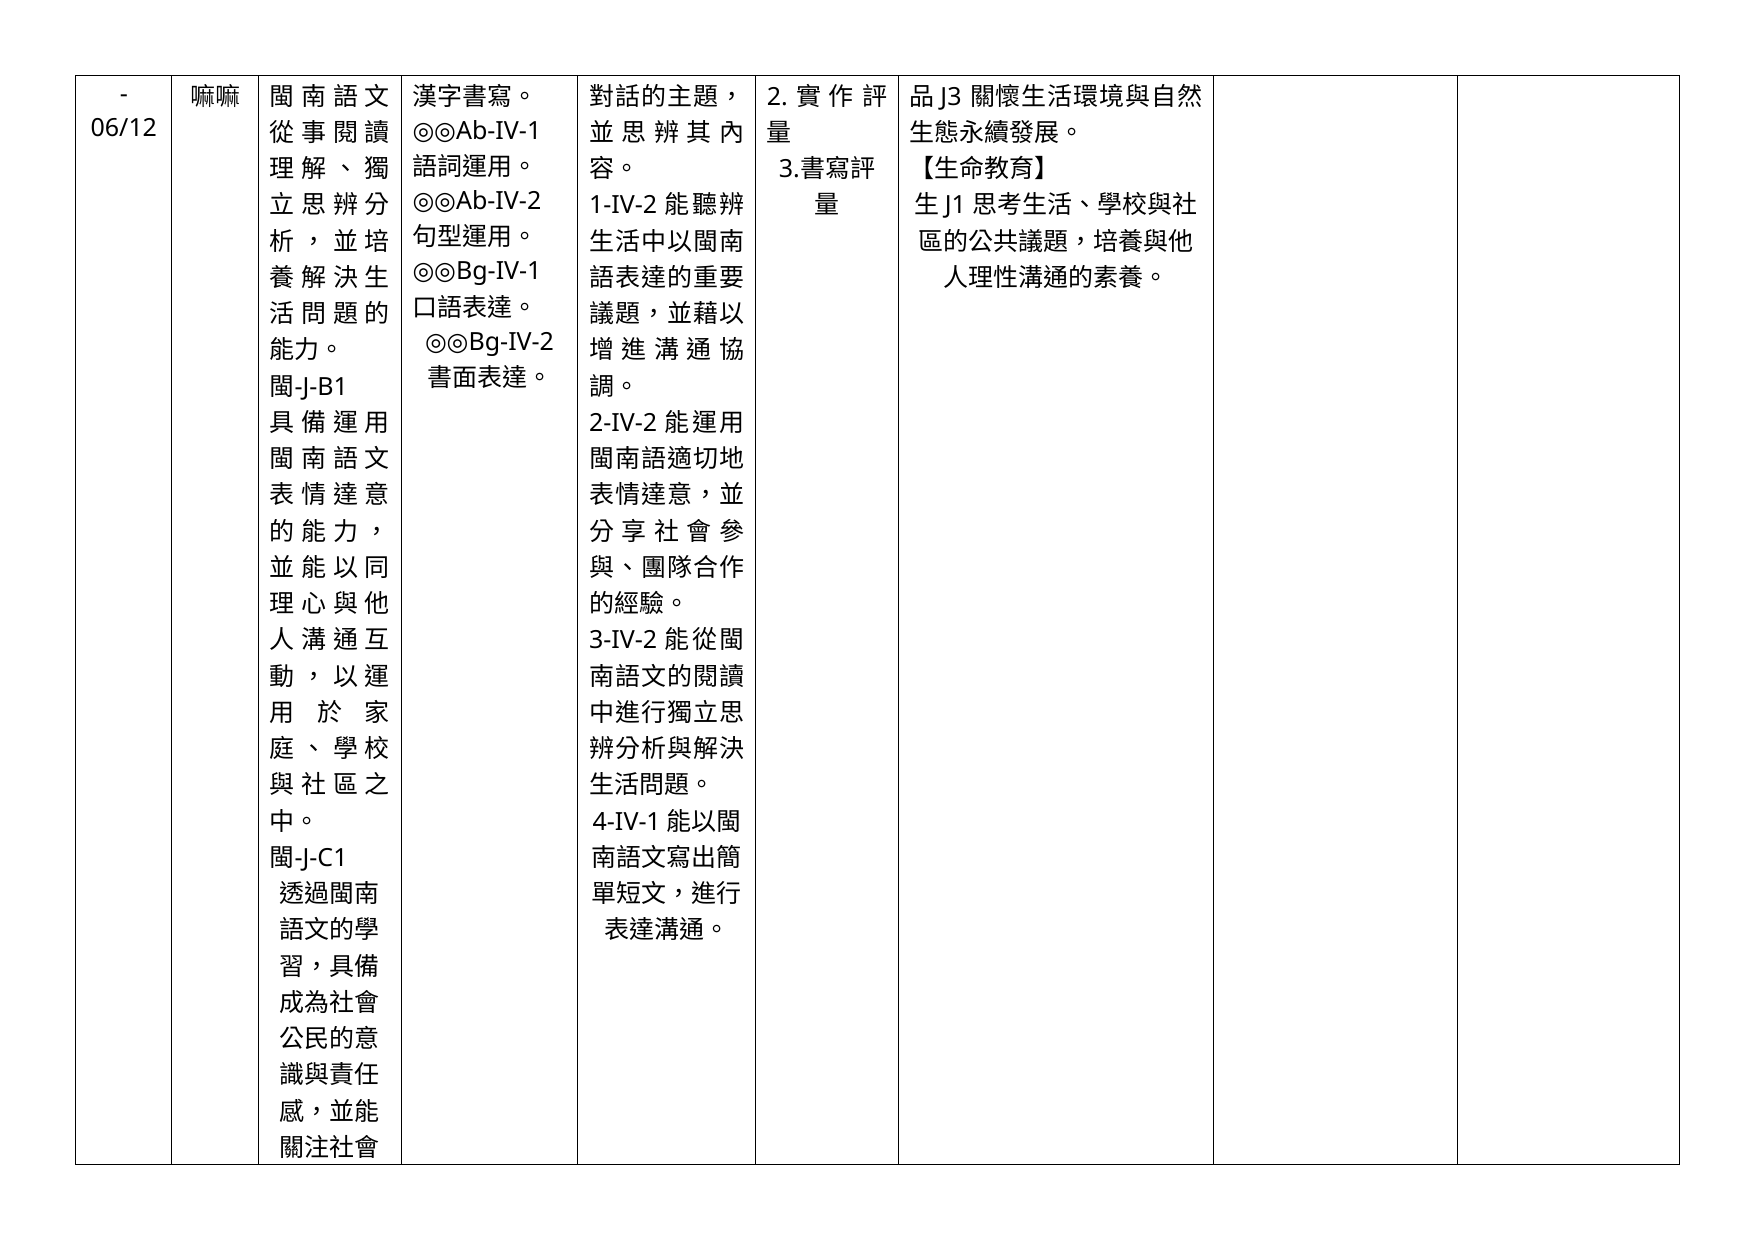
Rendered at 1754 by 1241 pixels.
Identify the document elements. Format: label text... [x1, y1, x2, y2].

table_cell 品J3 關懷生活環境與自然生態永續發展。 【生命教育】 生J1 思考生活、學校與社區的公共議題，培養與他人理性溝通的素養。 [899, 76, 1213, 1163]
table_cell 嘛嘛 [172, 76, 258, 1163]
table_cell 2.實作評量 3.書寫評量 [756, 76, 898, 1163]
table_cell 06/12 [76, 76, 171, 1163]
table_cell [1458, 76, 1679, 1163]
table_cell 對話的主題，並思辨其內容。 1-IV-2能聽辨生活中以閩南語表達的重要議題，並藉以增進溝通協調。 2-IV-2能運用閩南語適切地表情達意，並分享社會參與、團隊合作的經驗。 3-IV-2能從閩南語文的閱讀中進行獨立思辨分析與解決生活問題。 4-IV-1能以閩南語文寫出簡單短文，進行表達溝通。 [578, 76, 755, 1163]
table_cell 漢字書寫。 ◎◎Ab-IV-1 語詞運用。 ◎◎Ab-IV-2 句型運用。 ◎◎Bg-IV-1 口語表達。 ◎◎Bg-IV-2 書面表達。 [402, 76, 577, 1163]
table_cell [1214, 76, 1457, 1163]
table_cell 閩南語文從事閱讀理解、獨立思辨分析，並培養解決生活問題的能力。 閩-J-B1 具備運用閩南語文表情達意的能力，並能以同理心與他人溝通互動，以運用於家庭、學校與社區之中。 閩-J-C1 透過閩南語文的學習，具備成為社會公民的意識與責任感，並能關注社會 [259, 76, 401, 1163]
